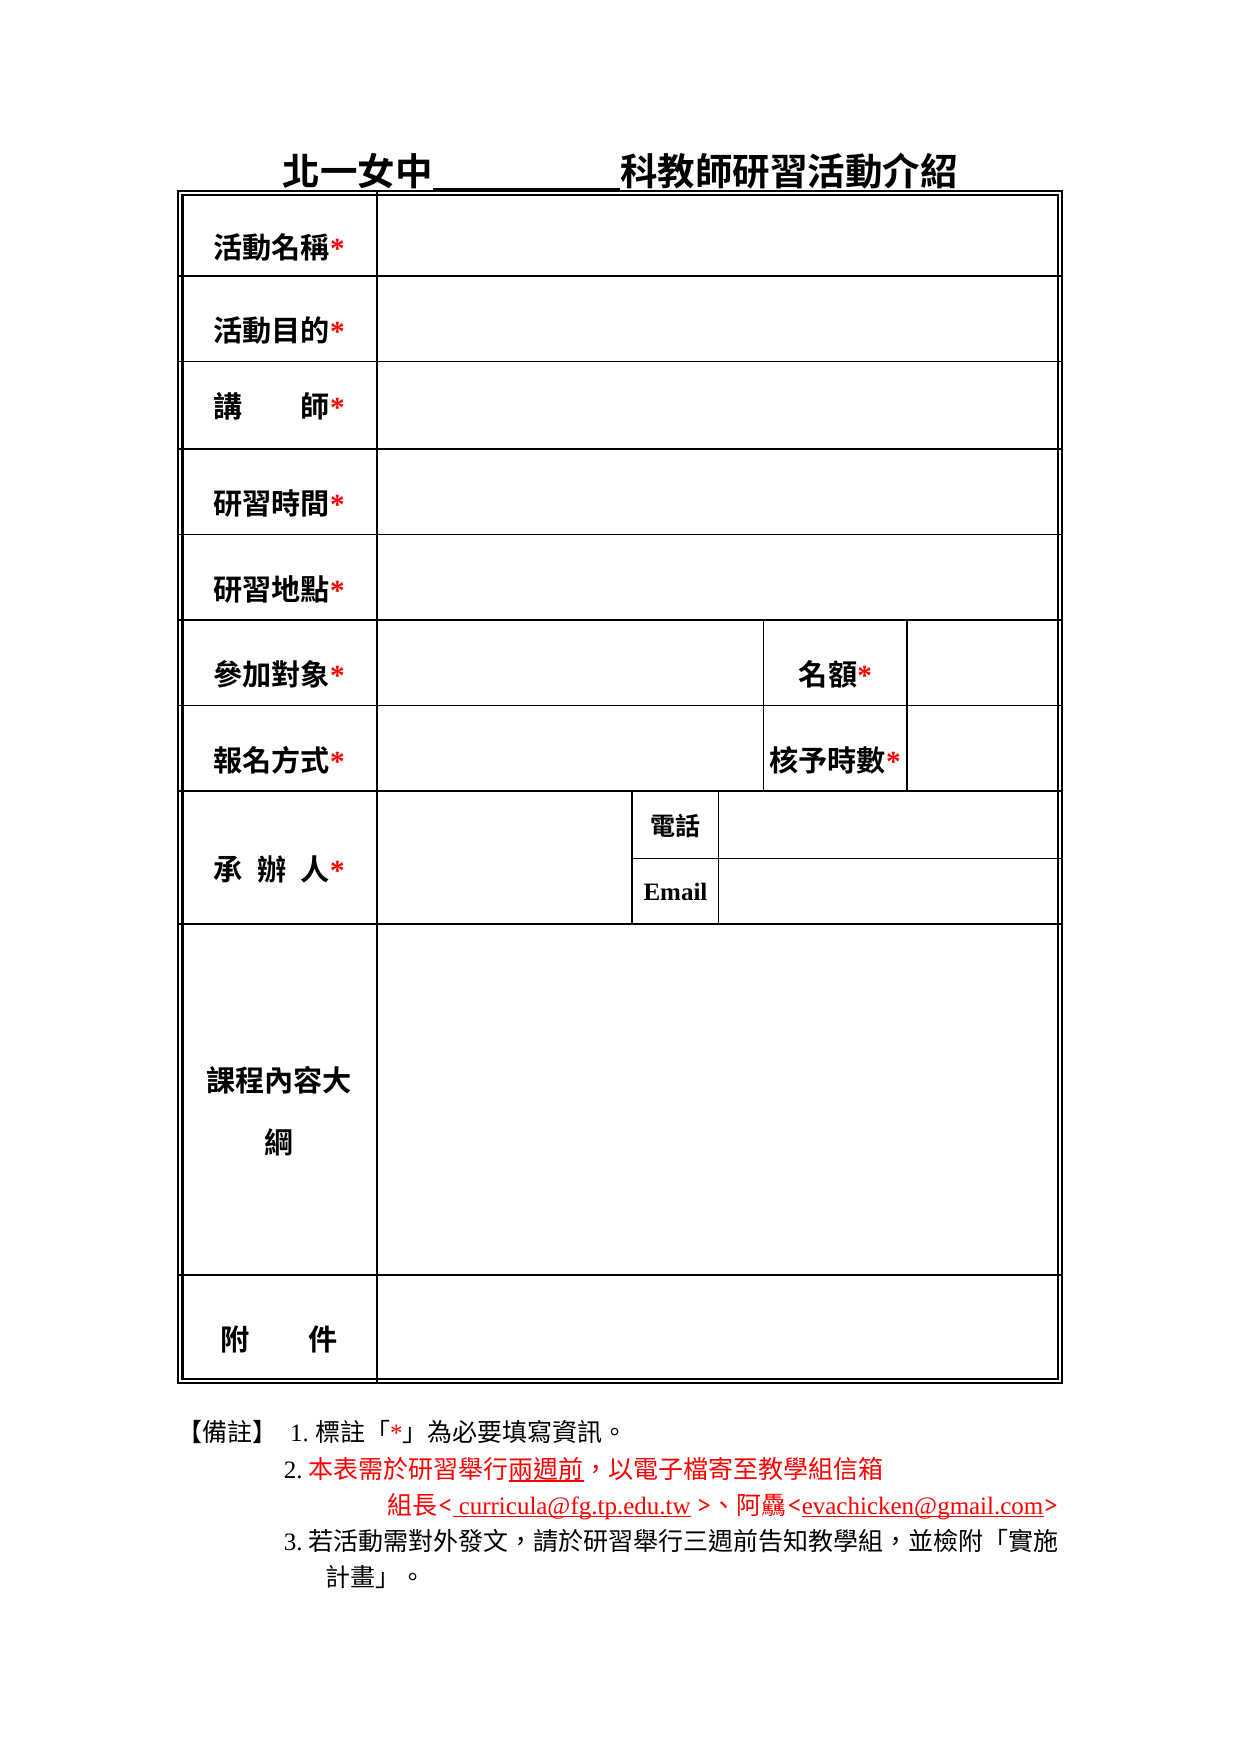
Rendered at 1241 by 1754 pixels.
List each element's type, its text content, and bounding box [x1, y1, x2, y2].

table_cell Email [633, 859, 718, 923]
table_cell [908, 621, 1057, 705]
table_cell 報名方式* [184, 706, 376, 790]
table_cell 核予時數* [764, 706, 906, 790]
table_header 活動名稱* [184, 196, 376, 275]
table_cell [378, 1276, 1057, 1378]
table_cell [908, 706, 1057, 790]
table_header [378, 196, 1057, 275]
table_cell [378, 706, 763, 790]
table_cell [378, 362, 1057, 448]
table_cell 活動目的* [184, 277, 376, 361]
table_cell 講 師* [184, 362, 376, 448]
text 2. 本表需於研習舉行兩週前，以電子檔寄至教學組信箱 組長< curricula@fg.tp.edu.tw >、阿驫<evachicken@gmail.com> [177, 1449, 1063, 1522]
table_cell 課程內容大綱 [184, 925, 376, 1274]
text 北一女中 科教師研習活動介紹 [177, 127, 1063, 189]
table_cell [378, 621, 763, 705]
table_cell [719, 859, 1057, 923]
text 3. 若活動需對外發文，請於研習舉行三週前告知教學組，並檢附「實施計畫」。 [277, 1522, 1063, 1594]
table_cell [378, 450, 1057, 534]
table_cell 附 件 [184, 1276, 376, 1378]
table_cell [378, 925, 1057, 1274]
table_cell [378, 535, 1057, 619]
text 【備註】 1. 標註「*」為必要填寫資訊。 [177, 1413, 1063, 1449]
table_cell 承 辦 人* [184, 792, 376, 923]
table_cell 名額* [764, 621, 906, 705]
table_cell [378, 277, 1057, 361]
table_cell 電話 [633, 792, 718, 857]
table_cell [378, 792, 631, 923]
table_cell 研習時間* [184, 450, 376, 534]
table_cell 參加對象* [184, 621, 376, 705]
table_cell [719, 792, 1057, 857]
table_cell 研習地點* [184, 535, 376, 619]
